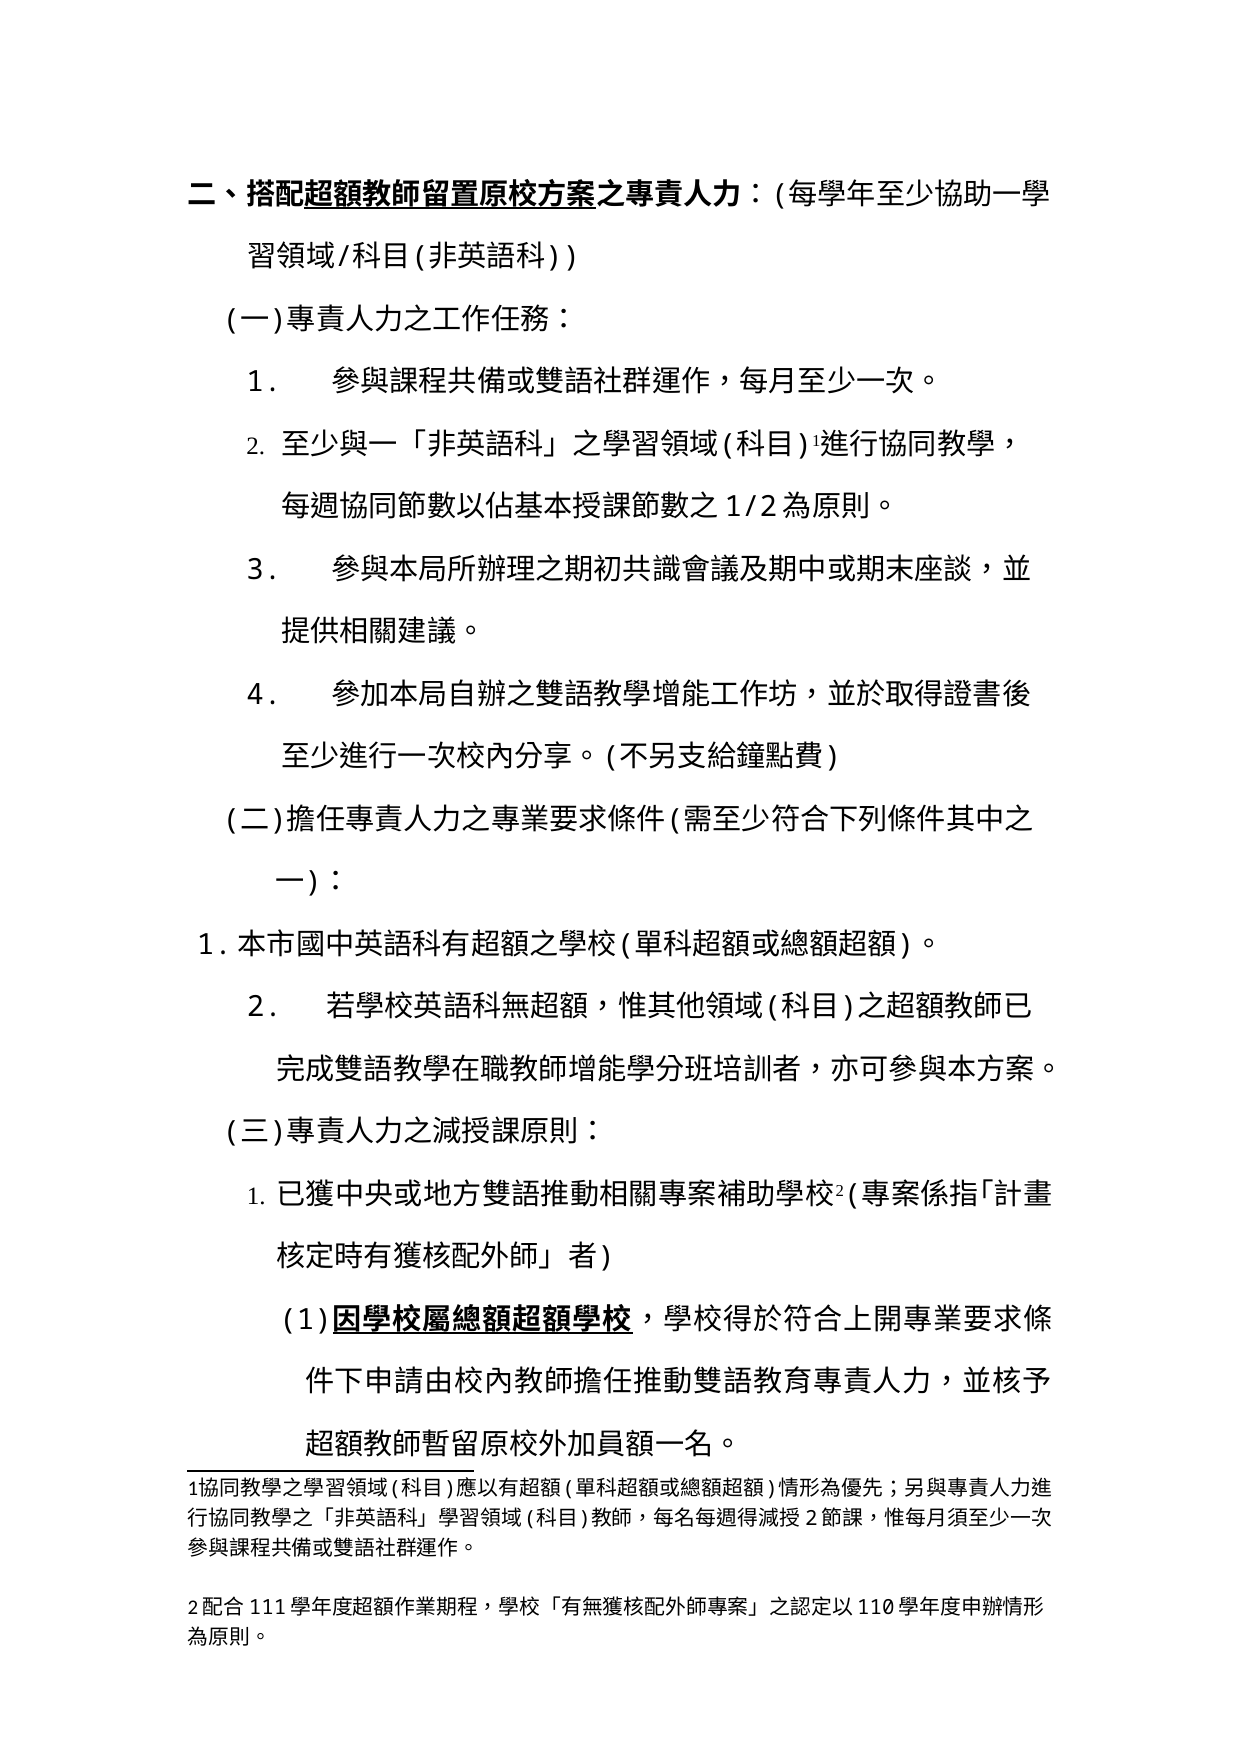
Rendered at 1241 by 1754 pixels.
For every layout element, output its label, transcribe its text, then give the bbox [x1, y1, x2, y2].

list 至少與一「非英語科」之學習領域(科目)進行協同教學，每週協同節數以佔基本授課節數之1/2為原則。 [246, 400, 1053, 525]
list 配合111學年度超額作業期程，學校「有無獲核配外師專案」之認定以110學年度申辦情形為原則。 [187, 1590, 1053, 1651]
text (一)專責人力之工作任務： [187, 275, 1053, 337]
list 參與本局所辦理之期初共識會議及期中或期末座談，並提供相關建議。 [246, 525, 1053, 650]
text (三)專責人力之減授課原則： [187, 1087, 1053, 1150]
list 已獲中央或地方雙語推動相關專案補助學校(專案係指｢計畫核定時有獲核配外師」者) [247, 1150, 1053, 1275]
list 本市國中英語科有超額之學校(單科超額或總額超額)。 [187, 900, 1053, 962]
list 協同教學之學習領域(科目)應以有超額(單科超額或總額超額)情形為優先；另與專責人力進行協同教學之「非英語科」學習領域(科目)教師，每名每週得減授2節課，惟每月須至少一次參與課程共備或雙語社群運作。 [187, 1471, 1053, 1562]
text (二)擔任專責人力之專業要求條件(需至少符合下列條件其中之一)： [187, 775, 1053, 900]
list 參加本局自辦之雙語教學增能工作坊，並於取得證書後至少進行一次校內分享。(不另支給鐘點費) [246, 650, 1053, 775]
list 若學校英語科無超額，惟其他領域(科目)之超額教師已完成雙語教學在職教師增能學分班培訓者，亦可參與本方案。 [247, 962, 1053, 1087]
list 參與課程共備或雙語社群運作，每月至少一次。 [246, 337, 1053, 400]
text 二、搭配超額教師留置原校方案之專責人力：(每學年至少協助一學習領域/科目(非英語科)) [187, 150, 1053, 275]
text (1)因學校屬總額超額學校，學校得於符合上開專業要求條件下申請由校內教師擔任推動雙語教育專責人力，並核予超額教師暫留原校外加員額一名。 [187, 1275, 1053, 1462]
